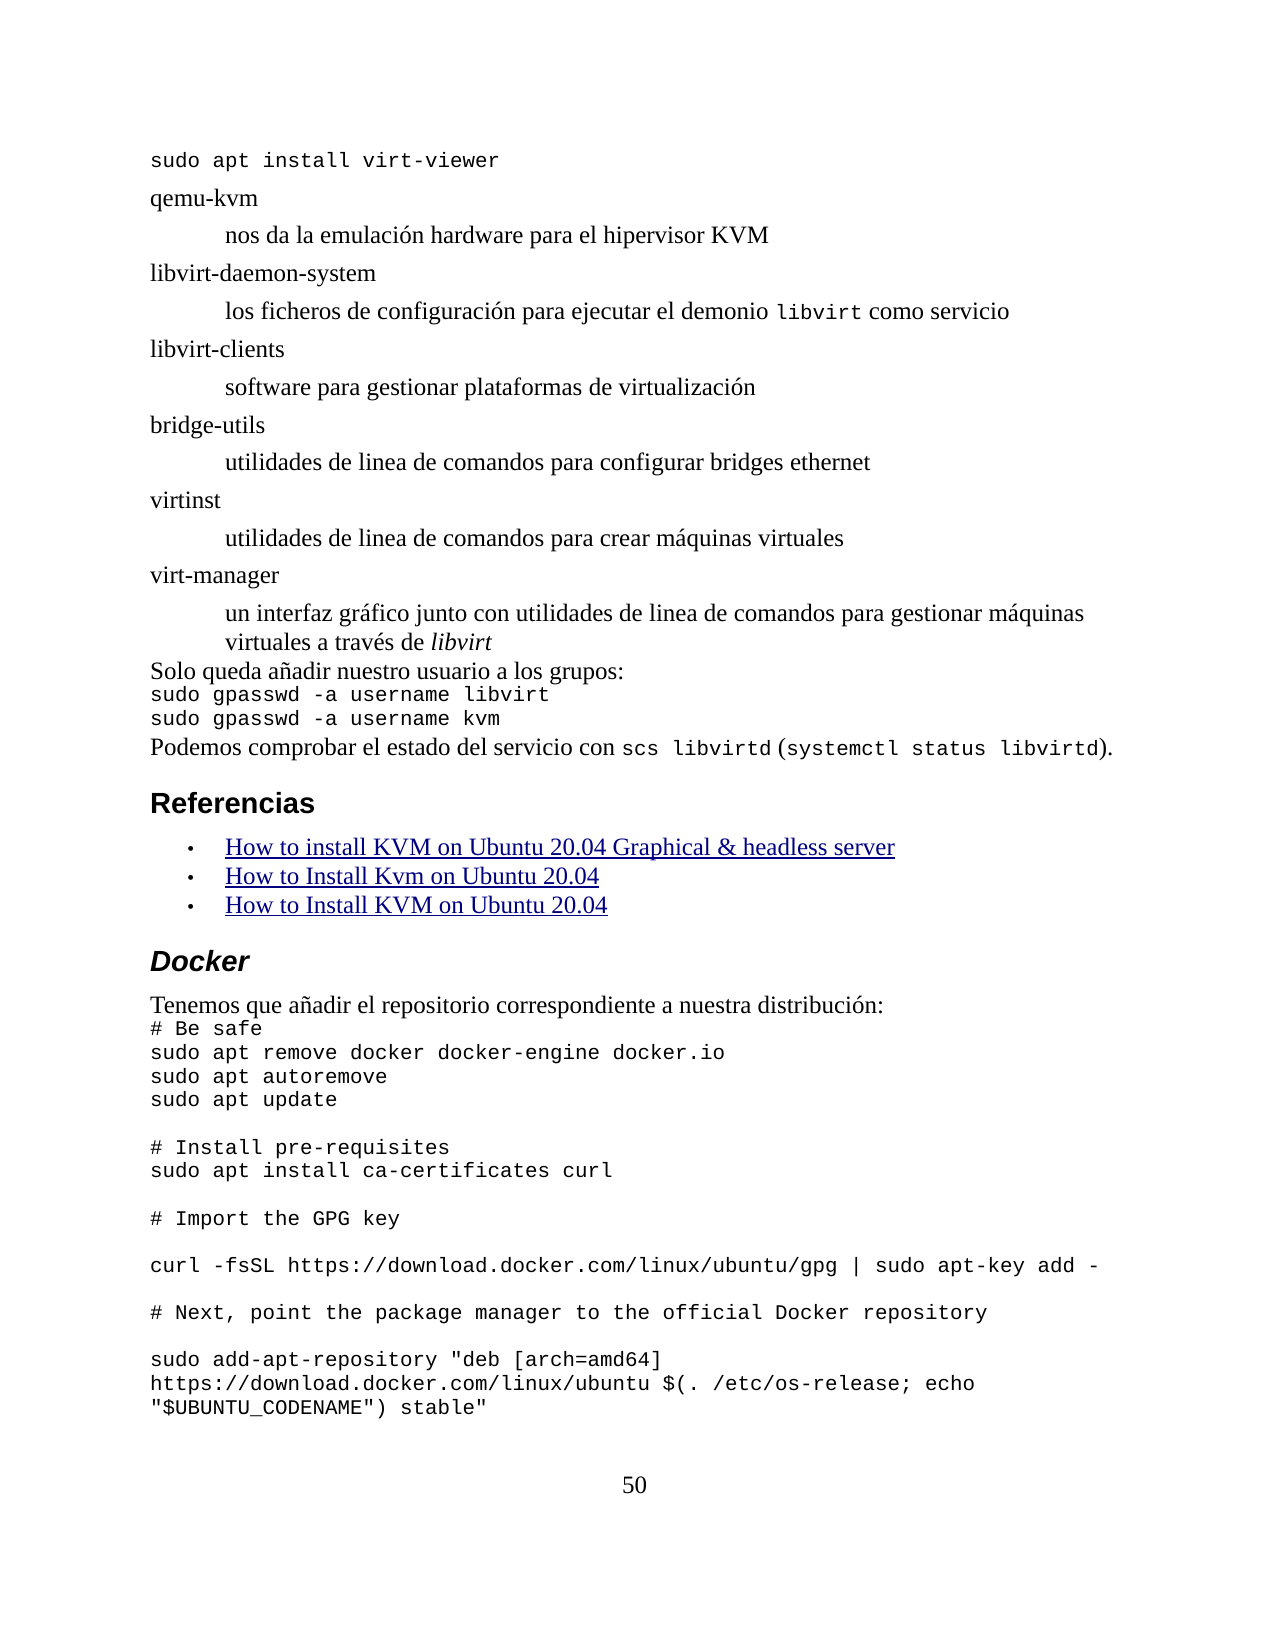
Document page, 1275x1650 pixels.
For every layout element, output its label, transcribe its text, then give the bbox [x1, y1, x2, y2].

text # Be safe [150, 1018, 1125, 1042]
text Podemos comprobar el estado del servicio con scs libvirtd (systemctl status libvirtd). [150, 732, 1125, 761]
text Tenemos que añadir el repositorio correspondiente a nuestra distribución: [150, 990, 1125, 1018]
text curl -fsSL https://download.docker.com/linux/ubuntu/gpg | sudo apt-key add - [150, 1255, 1125, 1278]
text sudo apt remove docker docker-engine docker.io [150, 1042, 1125, 1066]
text los ficheros de configuración para ejecutar el demonio libvirt como servicio [225, 296, 1125, 325]
text nos da la emulación hardware para el hipervisor KVM [225, 220, 1125, 249]
text # Import the GPG key [150, 1208, 1125, 1231]
text libvirt-clients [150, 334, 1125, 363]
text sudo gpasswd -a username kvm [150, 708, 1125, 732]
text un interfaz gráfico junto con utilidades de linea de comandos para gestionar máquinas virtuales a través de libvirt [225, 598, 1125, 656]
text virtinst [150, 485, 1125, 514]
text software para gestionar plataformas de virtualización [225, 372, 1125, 401]
text # Install pre-requisites [150, 1137, 1125, 1160]
subtitle Docker [150, 944, 1125, 977]
text sudo apt install virt-viewer [150, 150, 1125, 174]
text sudo apt install ca-certificates curl [150, 1160, 1125, 1184]
text libvirt-daemon-system [150, 258, 1125, 287]
text virt-manager [150, 561, 1125, 589]
text utilidades de linea de comandos para crear máquinas virtuales [225, 523, 1125, 552]
text Solo queda añadir nuestro usuario a los grupos: [150, 656, 1125, 684]
text sudo add-apt-repository "deb [arch=amd64] https://download.docker.com/linux/ubuntu $(. /etc/os-release; echo "$UBUNTU_CODENAME") stable" [150, 1349, 1125, 1420]
text sudo gpasswd -a username libvirt [150, 684, 1125, 708]
text sudo apt autoremove [150, 1066, 1125, 1089]
text bridge-utils [150, 410, 1125, 438]
list How to Install KVM on Ubuntu 20.04 [187, 890, 1125, 919]
text qemu-kvm [150, 183, 1125, 211]
subtitle Referencias [150, 786, 1125, 820]
text sudo apt update [150, 1089, 1125, 1113]
text utilidades de linea de comandos para configurar bridges ethernet [225, 447, 1125, 476]
list How to Install Kvm on Ubuntu 20.04 [187, 861, 1125, 890]
text # Next, point the package manager to the official Docker repository [150, 1302, 1125, 1326]
list How to install KVM on Ubuntu 20.04 Graphical & headless server [187, 832, 1125, 861]
